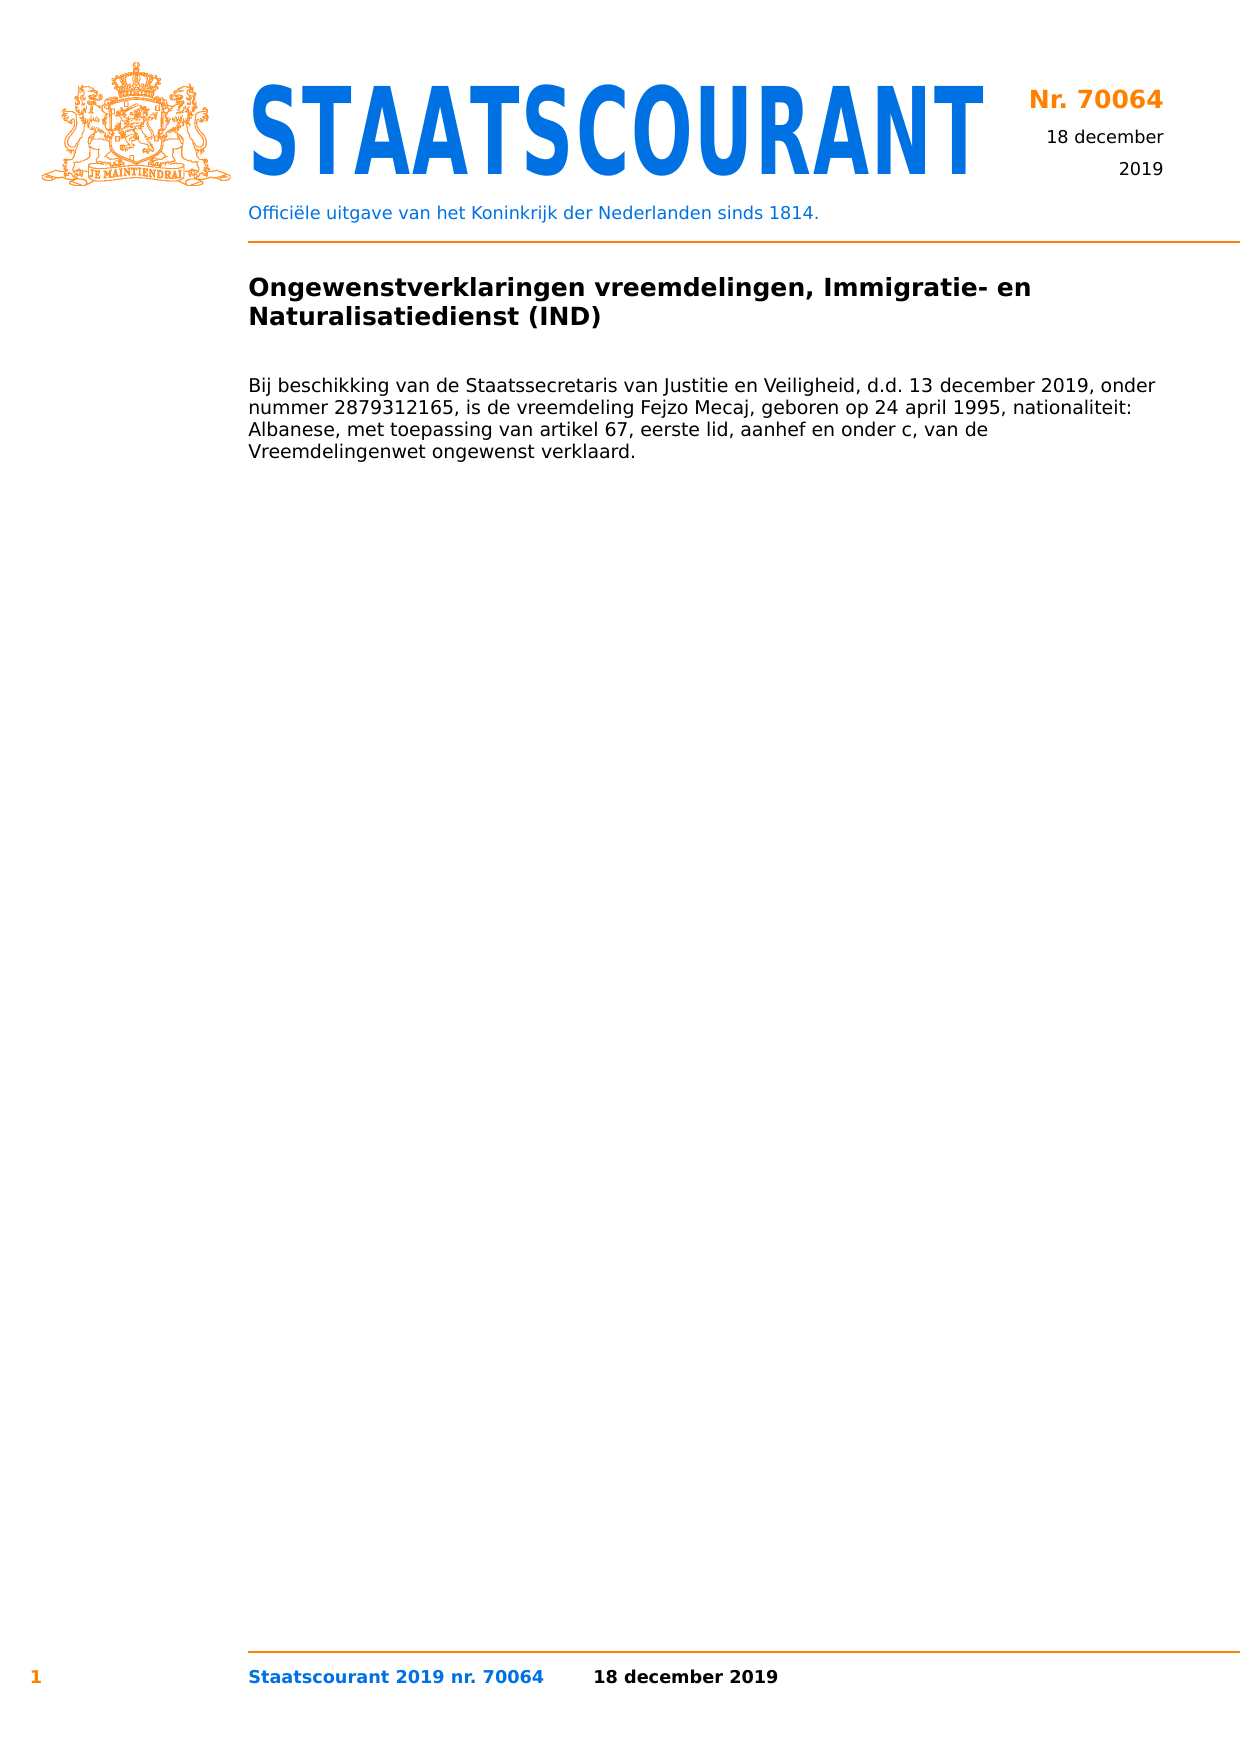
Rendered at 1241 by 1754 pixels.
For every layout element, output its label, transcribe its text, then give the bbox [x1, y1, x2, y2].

text Bij beschikking van de Staatssecretaris van Justitie en Veiligheid, d.d. 13 december 2019, onder nummer 2879312165, is de vreemdeling Fejzo Mecaj, geboren op 24 april 1995, nationaliteit: Albanese, met toepassing van artikel 67, eerste lid, aanhef en onder c, van de Vreemdelingenwet ongewenst verklaard. [248, 375, 1163, 463]
table_header STAATSCOURANT [248, 62, 998, 203]
picture [41, 62, 231, 186]
table_cell Officiële uitgave van het Koninkrijk der Nederlanden sinds 1814. [248, 203, 1240, 241]
subtitle Ongewenstverklaringen vreemdelingen, Immigratie- en Naturalisatiedienst (IND) [248, 273, 1163, 331]
table_header Nr. 70064 [998, 62, 1240, 121]
table_cell 2019 [998, 153, 1240, 203]
table_cell 18 december [998, 121, 1240, 153]
table_header [25, 62, 248, 241]
